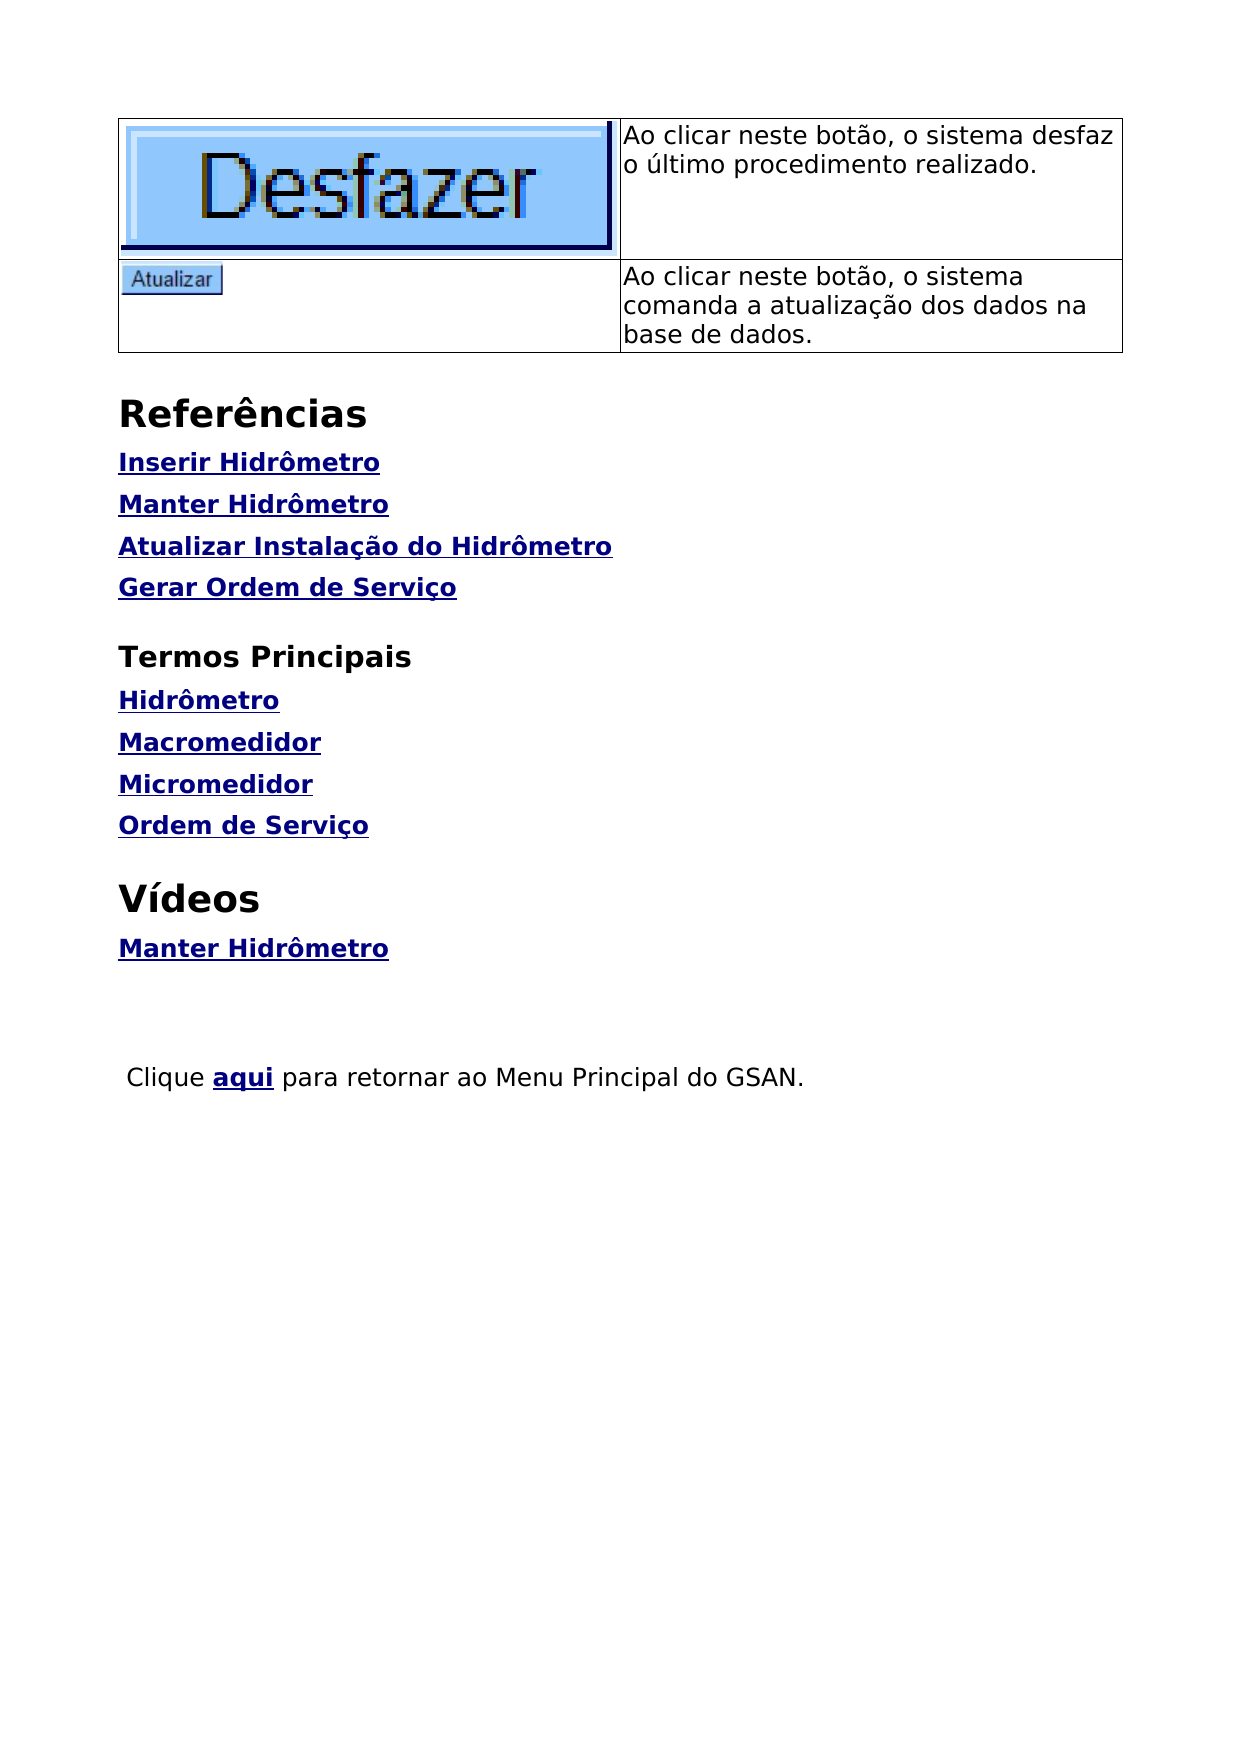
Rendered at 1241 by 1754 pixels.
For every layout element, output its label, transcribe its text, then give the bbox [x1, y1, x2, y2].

text Micromedidor [118, 770, 1122, 799]
text Macromedidor [118, 728, 1122, 757]
subtitle Vídeos [118, 878, 1122, 922]
text Ordem de Serviço [118, 811, 1122, 841]
text Inserir Hidrômetro [118, 448, 1122, 477]
text Manter Hidrômetro [118, 490, 1122, 519]
picture [121, 121, 618, 256]
subtitle Termos Principais [118, 640, 1122, 674]
table_cell [119, 260, 620, 352]
table_cell Ao clicar neste botão, o sistema desfaz o último procedimento realizado. [621, 119, 1122, 259]
text Hidrômetro [118, 686, 1122, 716]
text Gerar Ordem de Serviço [118, 573, 1122, 602]
picture [121, 261, 223, 295]
text Atualizar Instalação do Hidrômetro [118, 532, 1122, 561]
subtitle Referências [118, 392, 1122, 436]
table_cell [119, 119, 620, 259]
text Manter Hidrômetro [118, 934, 1122, 963]
text Clique aqui para retornar ao Menu Principal do GSAN. [118, 976, 1122, 1093]
table_cell Ao clicar neste botão, o sistema comanda a atualização dos dados na base de dados. [621, 260, 1122, 352]
